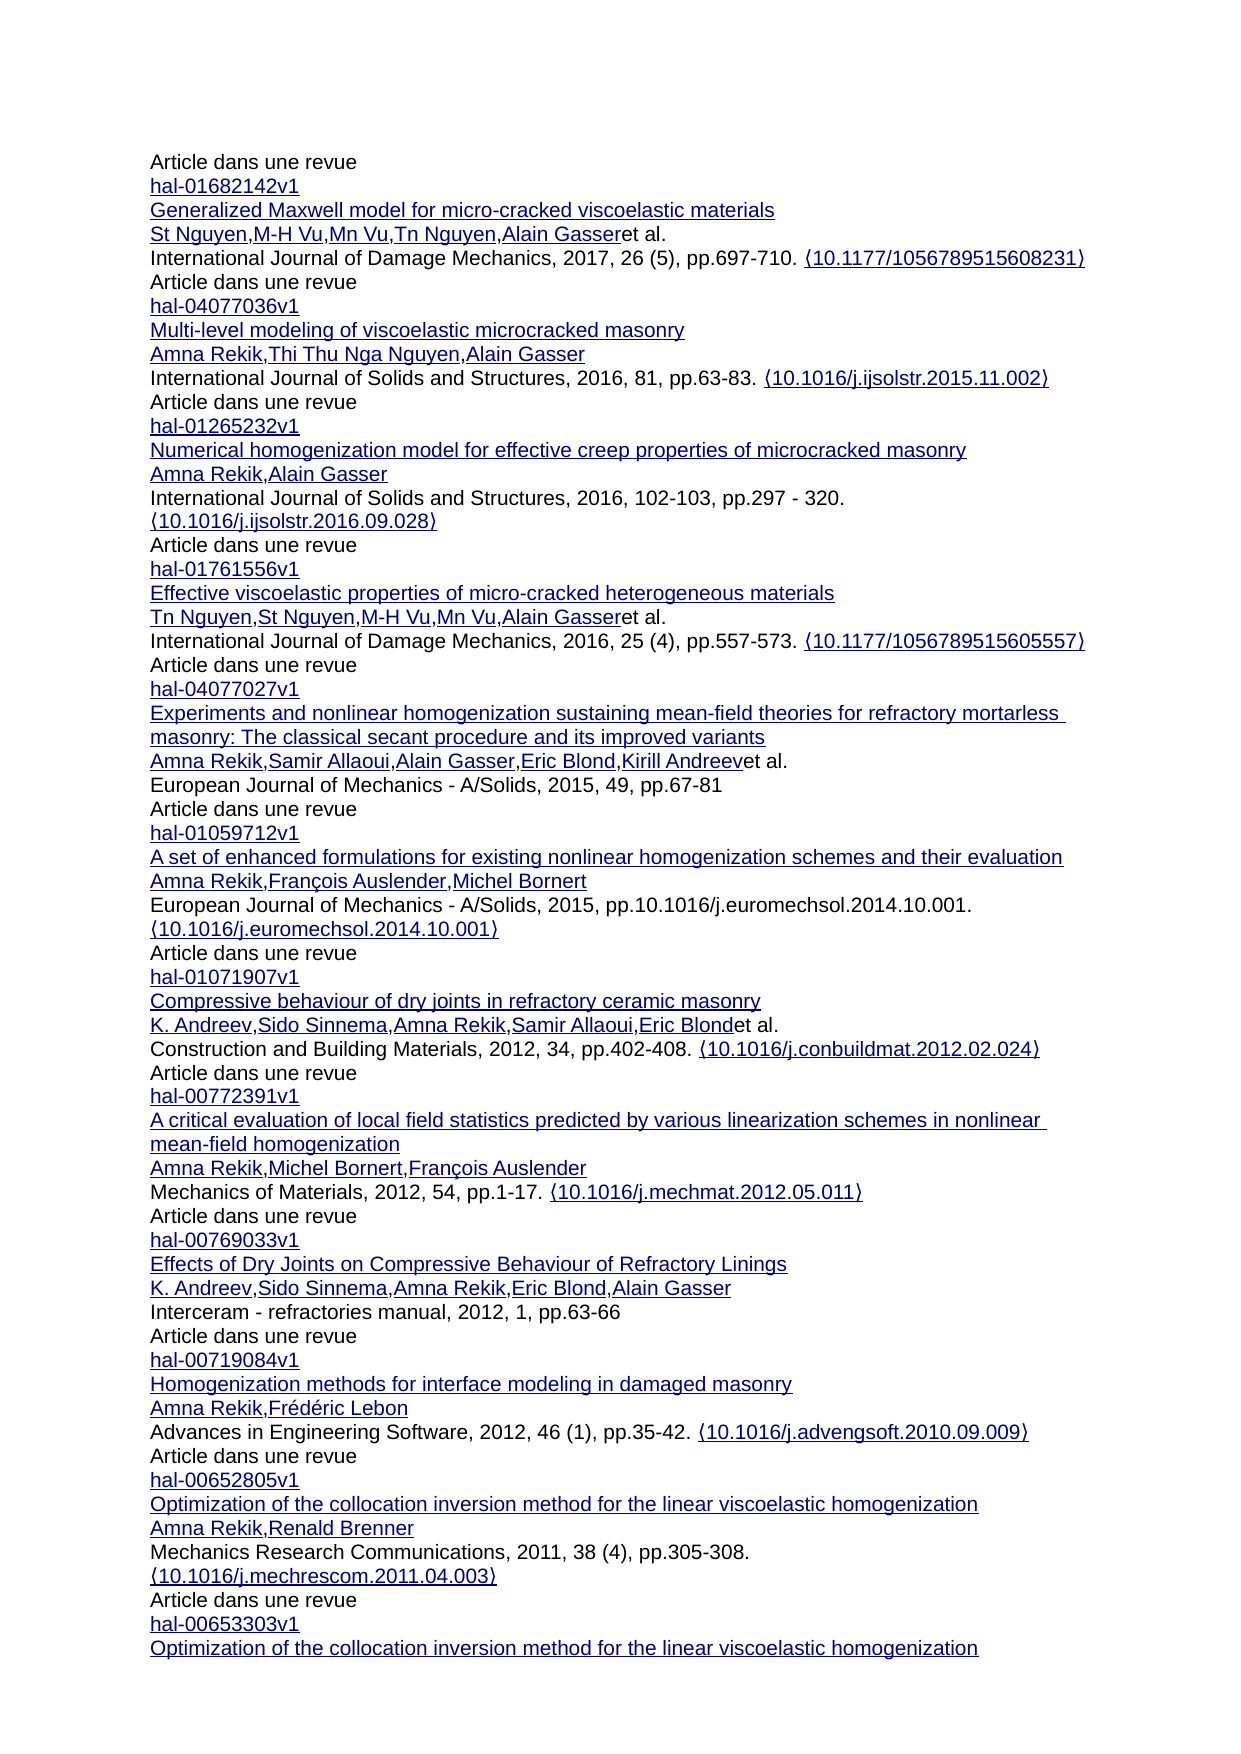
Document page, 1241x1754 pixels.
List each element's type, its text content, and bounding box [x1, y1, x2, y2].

table_cell Article dans une revue hal-01682142v1 [150, 150, 1090, 198]
table_cell Compressive behaviour of dry joints in refractory ceramic masonry K. Andreev,Sido Sinnema,Amna Rekik,Samir Allaoui,Eric Blondet al. Construction and Building Materials, 2012, 34, pp.402-408. ⟨10.1016/j.conbuildmat.2012.02.024⟩ Article dans une revue hal-00772391v1 [150, 989, 1090, 1108]
table_cell Multi-level modeling of viscoelastic microcracked masonry Amna Rekik,Thi Thu Nga Nguyen,Alain Gasser International Journal of Solids and Structures, 2016, 81, pp.63-83. ⟨10.1016/j.ijsolstr.2015.11.002⟩ Article dans une revue hal-01265232v1 [150, 318, 1090, 437]
table_cell A set of enhanced formulations for existing nonlinear homogenization schemes and their evaluation Amna Rekik,François Auslender,Michel Bornert European Journal of Mechanics - A/Solids, 2015, pp.10.1016/j.euromechsol.2014.10.001. ⟨10.1016/j.euromechsol.2014.10.001⟩ Article dans une revue hal-01071907v1 [150, 845, 1090, 988]
table_cell Optimization of the collocation inversion method for the linear viscoelastic homogenization [150, 1635, 1090, 1659]
table_cell Effects of Dry Joints on Compressive Behaviour of Refractory Linings K. Andreev,Sido Sinnema,Amna Rekik,Eric Blond,Alain Gasser Interceram - refractories manual, 2012, 1, pp.63-66 Article dans une revue hal-00719084v1 [150, 1252, 1090, 1372]
table_cell Optimization of the collocation inversion method for the linear viscoelastic homogenization Amna Rekik,Renald Brenner Mechanics Research Communications, 2011, 38 (4), pp.305-308. ⟨10.1016/j.mechrescom.2011.04.003⟩ Article dans une revue hal-00653303v1 [150, 1492, 1090, 1635]
table_cell Homogenization methods for interface modeling in damaged masonry Amna Rekik,Frédéric Lebon Advances in Engineering Software, 2012, 46 (1), pp.35-42. ⟨10.1016/j.advengsoft.2010.09.009⟩ Article dans une revue hal-00652805v1 [150, 1372, 1090, 1492]
table_cell Generalized Maxwell model for micro-cracked viscoelastic materials St Nguyen,M-H Vu,Mn Vu,Tn Nguyen,Alain Gasseret al. International Journal of Damage Mechanics, 2017, 26 (5), pp.697-710. ⟨10.1177/1056789515608231⟩ Article dans une revue hal-04077036v1 [150, 198, 1090, 318]
table_cell Effective viscoelastic properties of micro-cracked heterogeneous materials Tn Nguyen,St Nguyen,M-H Vu,Mn Vu,Alain Gasseret al. International Journal of Damage Mechanics, 2016, 25 (4), pp.557-573. ⟨10.1177/1056789515605557⟩ Article dans une revue hal-04077027v1 [150, 581, 1090, 701]
table_cell Experiments and nonlinear homogenization sustaining mean-field theories for refractory mortarless masonry: The classical secant procedure and its improved variants Amna Rekik,Samir Allaoui,Alain Gasser,Eric Blond,Kirill Andreevet al. European Journal of Mechanics - A/Solids, 2015, 49, pp.67-81 Article dans une revue hal-01059712v1 [150, 701, 1090, 845]
table_cell Numerical homogenization model for effective creep properties of microcracked masonry Amna Rekik,Alain Gasser International Journal of Solids and Structures, 2016, 102-103, pp.297 - 320. ⟨10.1016/j.ijsolstr.2016.09.028⟩ Article dans une revue hal-01761556v1 [150, 438, 1090, 581]
table_cell A critical evaluation of local field statistics predicted by various linearization schemes in nonlinear mean-field homogenization Amna Rekik,Michel Bornert,François Auslender Mechanics of Materials, 2012, 54, pp.1-17. ⟨10.1016/j.mechmat.2012.05.011⟩ Article dans une revue hal-00769033v1 [150, 1108, 1090, 1252]
